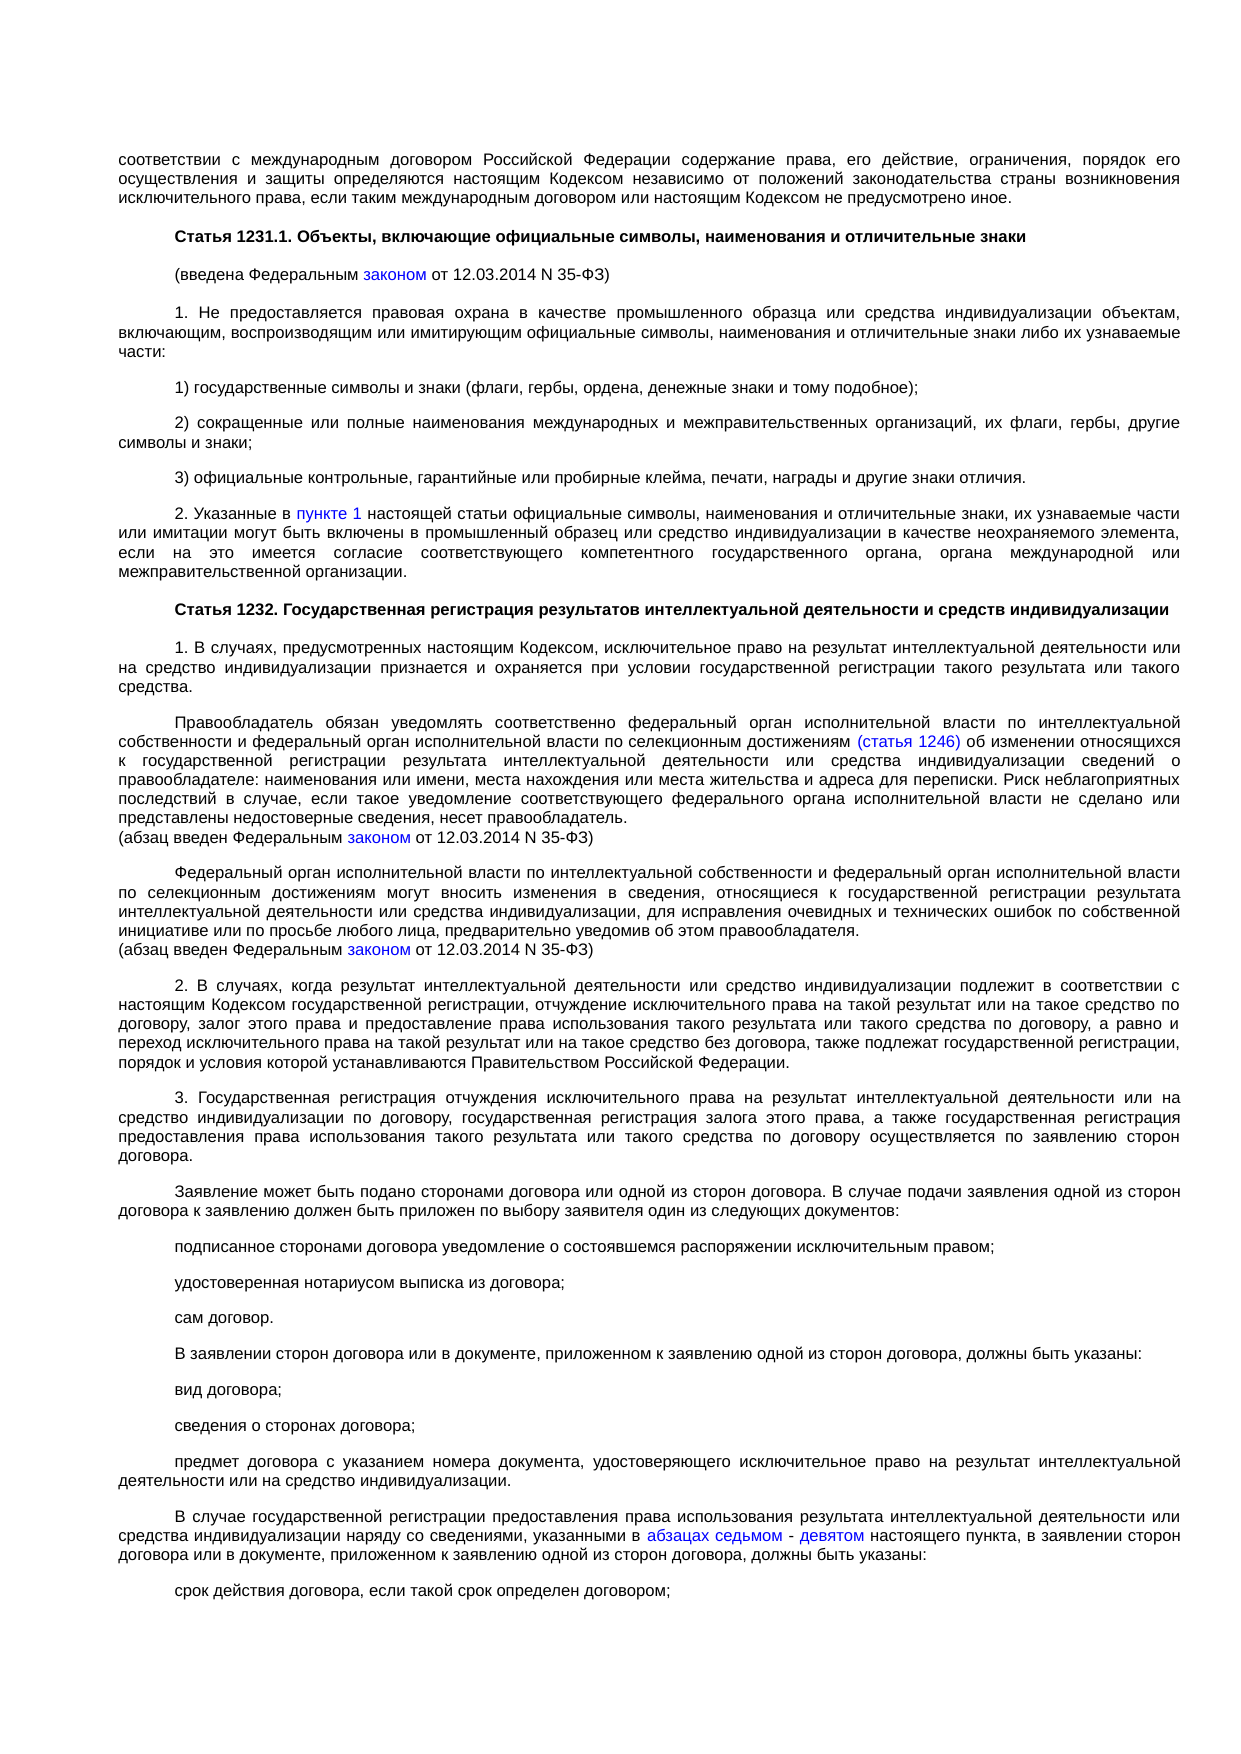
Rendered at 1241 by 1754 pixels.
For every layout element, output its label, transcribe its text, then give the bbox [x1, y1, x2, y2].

text (введена Федеральным законом от 12.03.2014 N 35-ФЗ) [118, 265, 1181, 284]
text 1) государственные символы и знаки (флаги, гербы, ордена, денежные знаки и тому подобное); [118, 377, 1181, 397]
text 1. Не предоставляется правовая охрана в качестве промышленного образца или средства индивидуализации объектам, включающим, воспроизводящим или имитирующим официальные символы, наименования и отличительные знаки либо их узнаваемые части: [118, 303, 1181, 361]
text (абзац введен Федеральным законом от 12.03.2014 N 35-ФЗ) [118, 827, 1181, 847]
text срок действия договора, если такой срок определен договором; [118, 1581, 1181, 1600]
subtitle Статья 1231.1. Объекты, включающие официальные символы, наименования и отличительные знаки [118, 227, 1181, 246]
text вид договора; [118, 1380, 1181, 1399]
text сведения о сторонах договора; [118, 1416, 1181, 1435]
text соответствии с международным договором Российской Федерации содержание права, его действие, ограничения, порядок его осуществления и защиты определяются настоящим Кодексом независимо от положений законодательства страны возникновения исключительного права, если таким международным договором или настоящим Кодексом не предусмотрено иное. [118, 150, 1181, 207]
text удостоверенная нотариусом выписка из договора; [118, 1272, 1181, 1292]
text 2. В случаях, когда результат интеллектуальной деятельности или средство индивидуализации подлежит в соответствии с настоящим Кодексом государственной регистрации, отчуждение исключительного права на такой результат или на такое средство по договору, залог этого права и предоставление права использования такого результата или такого средства по договору, а равно и переход исключительного права на такой результат или на такое средство без договора, также подлежат государственной регистрации, порядок и условия которой устанавливаются Правительством Российской Федерации. [118, 976, 1181, 1072]
text В заявлении сторон договора или в документе, приложенном к заявлению одной из сторон договора, должны быть указаны: [118, 1344, 1181, 1363]
text 1. В случаях, предусмотренных настоящим Кодексом, исключительное право на результат интеллектуальной деятельности или на средство индивидуализации признается и охраняется при условии государственной регистрации такого результата или такого средства. [118, 638, 1181, 696]
text 2) сокращенные или полные наименования международных и межправительственных организаций, их флаги, гербы, другие символы и знаки; [118, 413, 1181, 452]
text подписанное сторонами договора уведомление о состоявшемся распоряжении исключительным правом; [118, 1237, 1181, 1256]
text сам договор. [118, 1308, 1181, 1327]
text (абзац введен Федеральным законом от 12.03.2014 N 35-ФЗ) [118, 940, 1181, 959]
text В случае государственной регистрации предоставления права использования результата интеллектуальной деятельности или средства индивидуализации наряду со сведениями, указанными в абзацах седьмом - девятом настоящего пункта, в заявлении сторон договора или в документе, приложенном к заявлению одной из сторон договора, должны быть указаны: [118, 1507, 1181, 1564]
text Федеральный орган исполнительной власти по интеллектуальной собственности и федеральный орган исполнительной власти по селекционным достижениям могут вносить изменения в сведения, относящиеся к государственной регистрации результата интеллектуальной деятельности или средства индивидуализации, для исправления очевидных и технических ошибок по собственной инициативе или по просьбе любого лица, предварительно уведомив об этом правообладателя. [118, 863, 1181, 940]
text Правообладатель обязан уведомлять соответственно федеральный орган исполнительной власти по интеллектуальной собственности и федеральный орган исполнительной власти по селекционным достижениям (статья 1246) об изменении относящихся к государственной регистрации результата интеллектуальной деятельности или средства индивидуализации сведений о правообладателе: наименования или имени, места нахождения или места жительства и адреса для переписки. Риск неблагоприятных последствий в случае, если такое уведомление соответствующего федерального органа исполнительной власти не сделано или представлены недостоверные сведения, несет правообладатель. [118, 712, 1181, 827]
text 2. Указанные в пункте 1 настоящей статьи официальные символы, наименования и отличительные знаки, их узнаваемые части или имитации могут быть включены в промышленный образец или средство индивидуализации в качестве неохраняемого элемента, если на это имеется согласие соответствующего компетентного государственного органа, органа международной или межправительственной организации. [118, 504, 1181, 581]
text предмет договора с указанием номера документа, удостоверяющего исключительное право на результат интеллектуальной деятельности или на средство индивидуализации. [118, 1452, 1181, 1490]
subtitle Статья 1232. Государственная регистрация результатов интеллектуальной деятельности и средств индивидуализации [118, 600, 1181, 619]
text 3. Государственная регистрация отчуждения исключительного права на результат интеллектуальной деятельности или на средство индивидуализации по договору, государственная регистрация залога этого права, а также государственная регистрация предоставления права использования такого результата или такого средства по договору осуществляется по заявлению сторон договора. [118, 1088, 1181, 1165]
text 3) официальные контрольные, гарантийные или пробирные клейма, печати, награды и другие знаки отличия. [118, 468, 1181, 487]
text Заявление может быть подано сторонами договора или одной из сторон договора. В случае подачи заявления одной из сторон договора к заявлению должен быть приложен по выбору заявителя один из следующих документов: [118, 1182, 1181, 1220]
